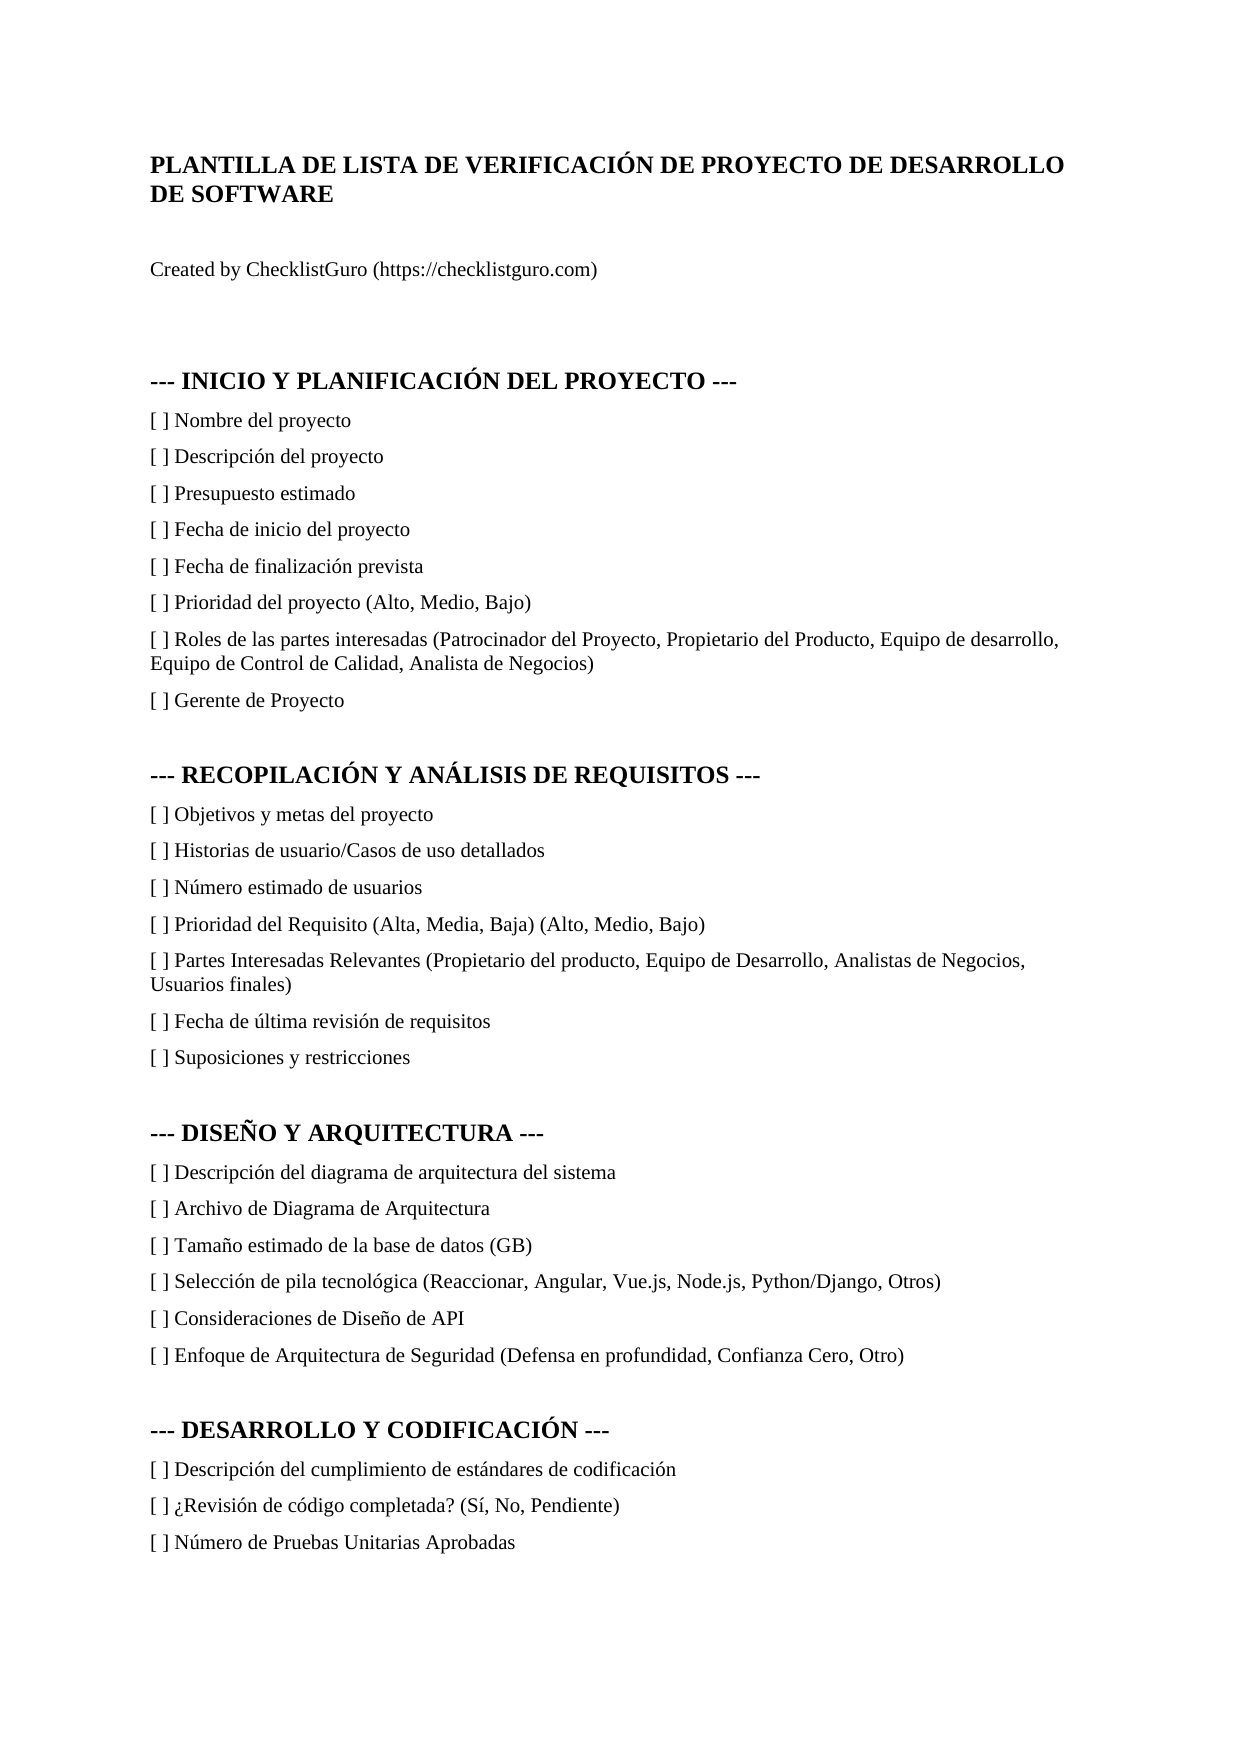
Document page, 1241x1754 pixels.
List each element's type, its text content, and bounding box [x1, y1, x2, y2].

text [ ] Número de Pruebas Unitarias Aprobadas [150, 1530, 1090, 1554]
text [ ] Fecha de inicio del proyecto [150, 517, 1090, 541]
text [ ] Partes Interesadas Relevantes (Propietario del producto, Equipo de Desarrollo, Analistas de Negocios, Usuarios finales) [150, 948, 1090, 996]
text [ ] Historias de usuario/Casos de uso detallados [150, 838, 1090, 862]
text [ ] Objetivos y metas del proyecto [150, 802, 1090, 826]
text Created by ChecklistGuro (https://checklistguro.com) [150, 257, 1090, 281]
text --- DISEÑO Y ARQUITECTURA --- [150, 1118, 1090, 1147]
text [ ] Prioridad del proyecto (Alto, Medio, Bajo) [150, 590, 1090, 614]
text [ ] Nombre del proyecto [150, 407, 1090, 432]
text [ ] Gerente de Proyecto [150, 687, 1090, 712]
text [ ] Selección de pila tecnológica (Reaccionar, Angular, Vue.js, Node.js, Python/Django, Otros) [150, 1269, 1090, 1293]
text [ ] Fecha de finalización prevista [150, 554, 1090, 578]
text PLANTILLA DE LISTA DE VERIFICACIÓN DE PROYECTO DE DESARROLLO DE SOFTWARE [150, 150, 1090, 207]
text [ ] Descripción del proyecto [150, 444, 1090, 468]
text [ ] Enfoque de Arquitectura de Seguridad (Defensa en profundidad, Confianza Cero, Otro) [150, 1342, 1090, 1367]
text [ ] Presupuesto estimado [150, 481, 1090, 505]
text [ ] Descripción del diagrama de arquitectura del sistema [150, 1160, 1090, 1184]
text [ ] Suposiciones y restricciones [150, 1045, 1090, 1069]
text [ ] ¿Revisión de código completada? (Sí, No, Pendiente) [150, 1493, 1090, 1517]
text [ ] Consideraciones de Diseño de API [150, 1306, 1090, 1330]
text [ ] Fecha de última revisión de requisitos [150, 1009, 1090, 1033]
text [ ] Descripción del cumplimiento de estándares de codificación [150, 1457, 1090, 1481]
text --- DESARROLLO Y CODIFICACIÓN --- [150, 1416, 1090, 1444]
text [ ] Roles de las partes interesadas (Patrocinador del Proyecto, Propietario del Producto, Equipo de desarrollo, Equipo de Control de Calidad, Analista de Negocios) [150, 627, 1090, 675]
text [ ] Número estimado de usuarios [150, 875, 1090, 899]
text [ ] Prioridad del Requisito (Alta, Media, Baja) (Alto, Medio, Bajo) [150, 912, 1090, 936]
text [ ] Tamaño estimado de la base de datos (GB) [150, 1233, 1090, 1257]
text --- INICIO Y PLANIFICACIÓN DEL PROYECTO --- [150, 366, 1090, 395]
text [ ] Archivo de Diagrama de Arquitectura [150, 1196, 1090, 1220]
text --- RECOPILACIÓN Y ANÁLISIS DE REQUISITOS --- [150, 761, 1090, 789]
